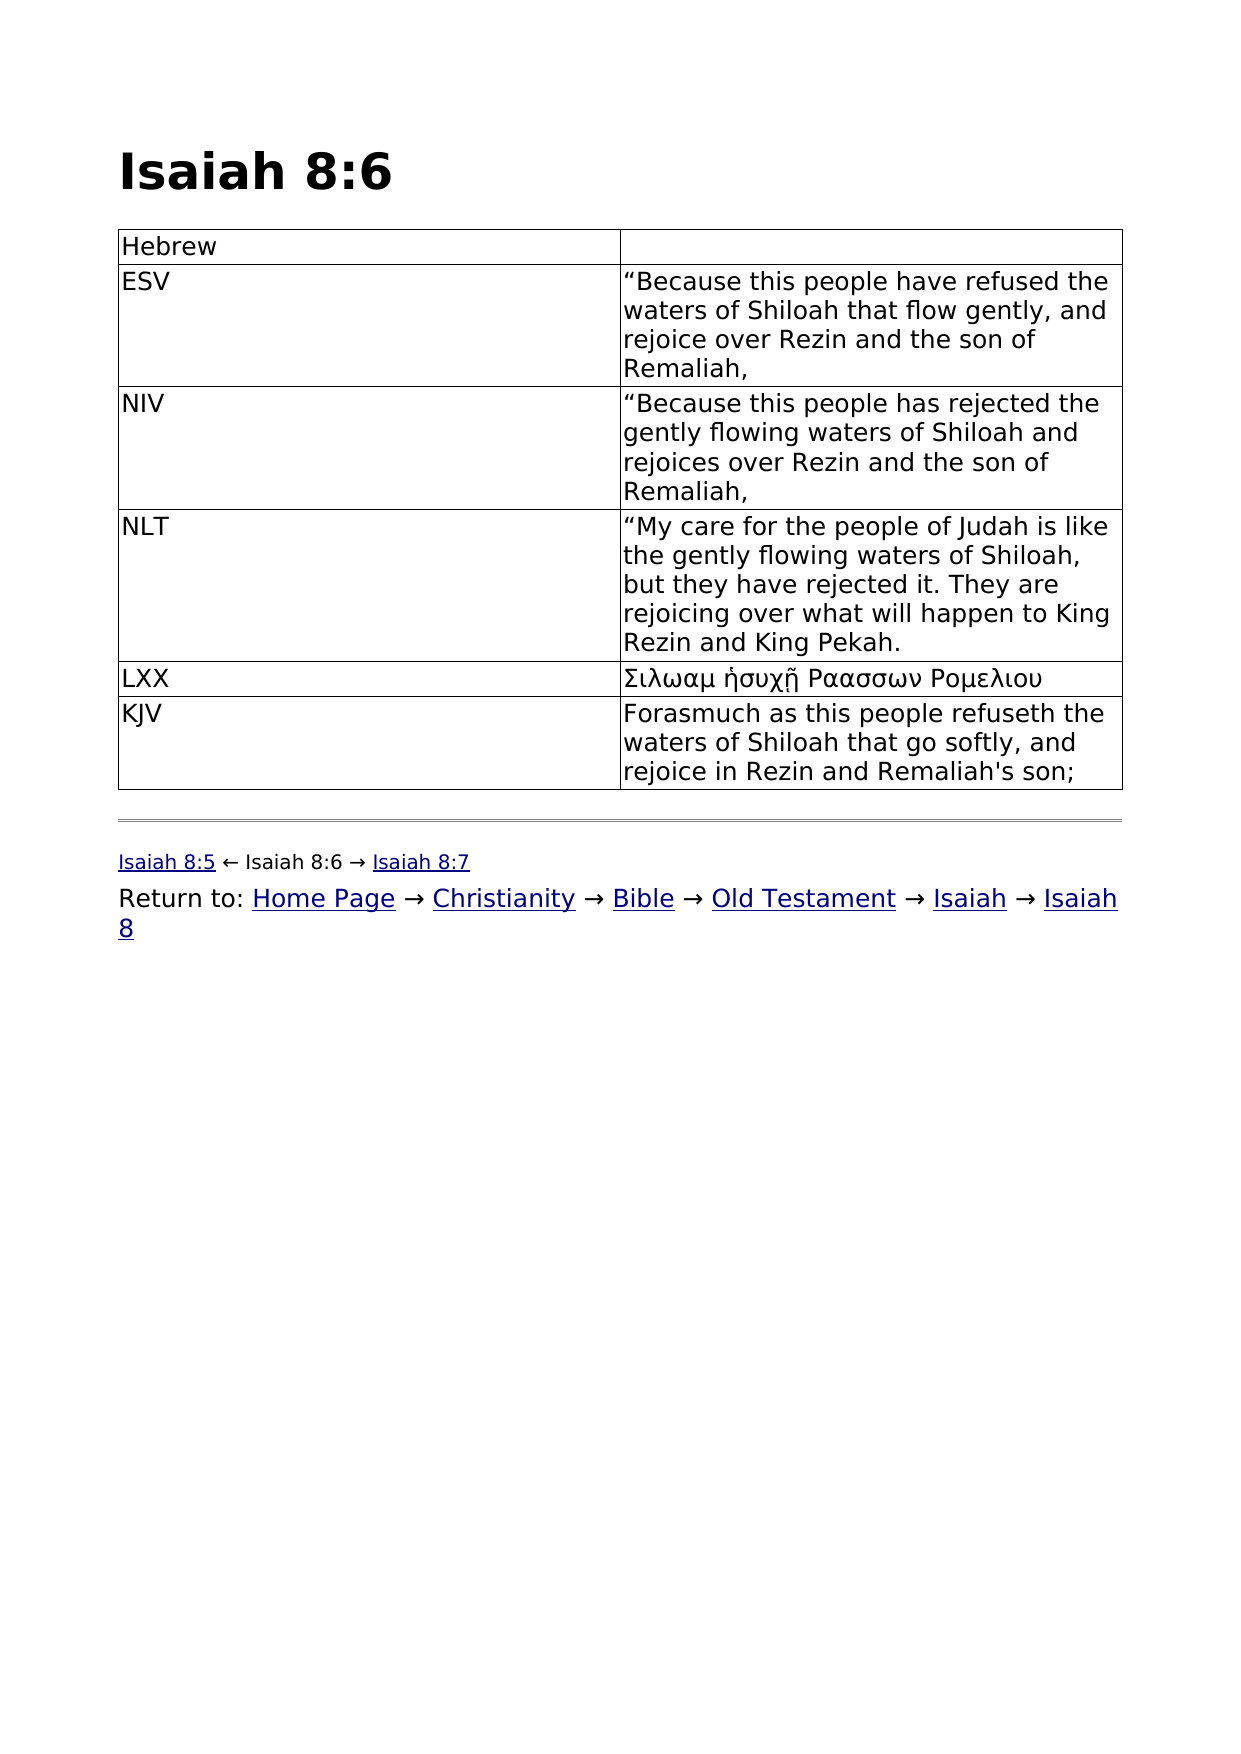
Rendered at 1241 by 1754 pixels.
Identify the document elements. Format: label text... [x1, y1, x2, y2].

table_cell ESV [119, 265, 620, 386]
table_header Hebrew [119, 230, 620, 264]
table_cell LXX [119, 662, 620, 696]
text Return to: Home Page → Christianity → Bible → Old Testament → Isaiah → Isaiah 8 [118, 884, 1122, 943]
table_cell “My care for the people of Judah is like the gently flowing waters of Shiloah, but they have rejected it. They are rejoicing over what will happen to King Rezin and King Pekah. [621, 510, 1122, 661]
table_cell “Because this people has rejected the gently flowing waters of Shiloah and rejoices over Rezin and the son of Remaliah, [621, 387, 1122, 509]
table_cell KJV [119, 697, 620, 789]
subtitle Isaiah 8:6 [118, 143, 1122, 201]
table_cell NIV [119, 387, 620, 509]
table_cell NLT [119, 510, 620, 661]
text Isaiah 8:5 ← Isaiah 8:6 → Isaiah 8:7 [118, 851, 1122, 884]
table_header [621, 230, 1122, 264]
table_cell Forasmuch as this people refuseth the waters of Shiloah that go softly, and rejoice in Rezin and Remaliah's son; [621, 697, 1122, 789]
table_cell Σιλωαμ ἡσυχῇ Ραασσων Ρομελιου [621, 662, 1122, 696]
table_cell “Because this people have refused the waters of Shiloah that flow gently, and rejoice over Rezin and the son of Remaliah, [621, 265, 1122, 386]
